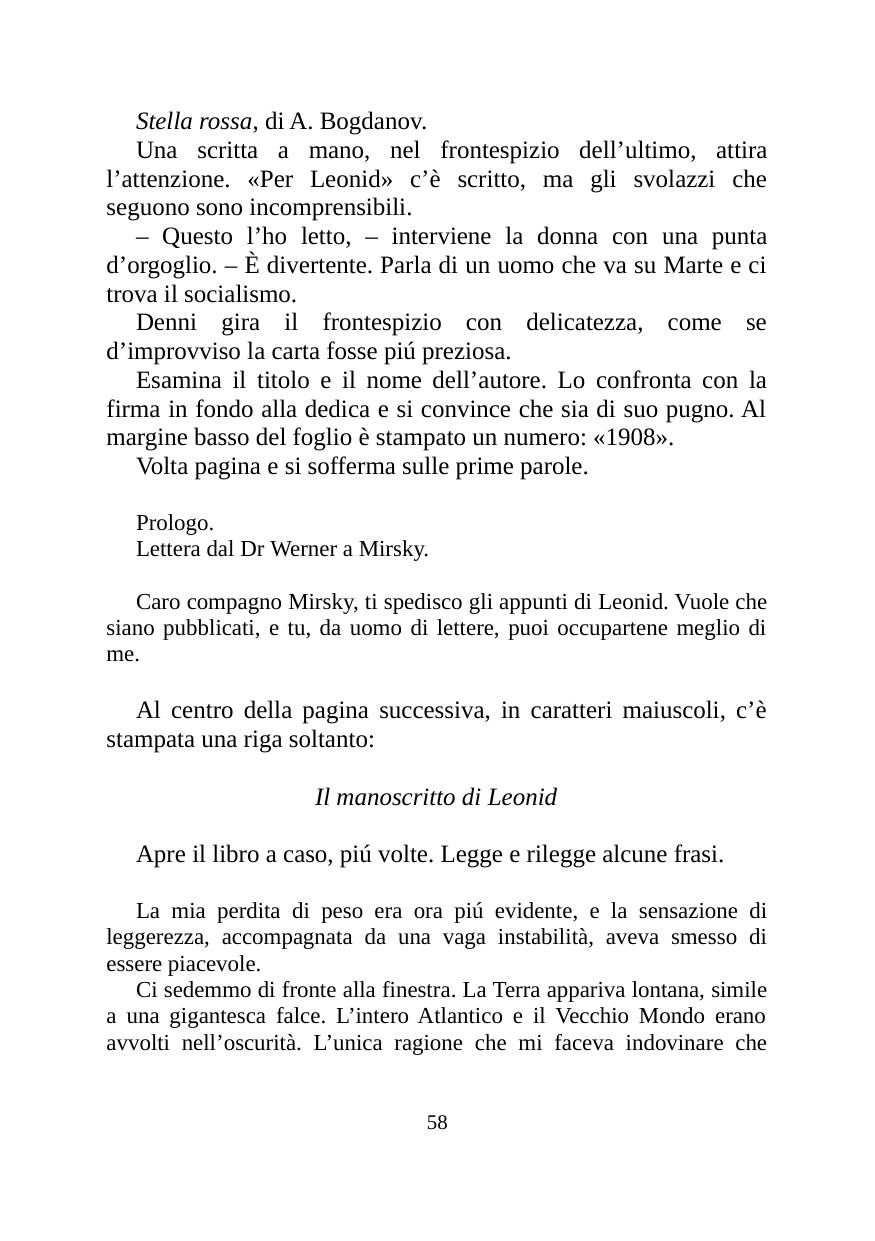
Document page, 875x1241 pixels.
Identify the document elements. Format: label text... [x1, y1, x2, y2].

text Lettera dal Dr Werner a Mirsky. [106, 535, 768, 561]
text Denni gira il frontespizio con delicatezza, come se d’improvviso la carta fosse piú preziosa. [106, 307, 768, 365]
text Volta pagina e si sofferma sulle prime parole. [106, 451, 768, 480]
text Prologo. [106, 509, 768, 535]
text Stella rossa, di A. Bogdanov. [106, 106, 768, 135]
text Al centro della pagina successiva, in caratteri maiuscoli, c’è stampata una riga soltanto: [106, 696, 768, 753]
text Esamina il titolo e il nome dell’autore. Lo confronta con la firma in fondo alla dedica e si convince che sia di suo pugno. Al margine basso del foglio è stampato un numero: «1908». [106, 365, 768, 451]
text Caro compagno Mirsky, ti spedisco gli appunti di Leonid. Vuole che siano pubblicati, e tu, da uomo di lettere, puoi occupartene meglio di me. [106, 588, 768, 667]
text – Questo l’ho letto, – interviene la donna con una punta d’orgoglio. – È divertente. Parla di un uomo che va su Marte e ci trova il socialismo. [106, 221, 768, 307]
text Apre il libro a caso, piú volte. Legge e rilegge alcune frasi. [106, 839, 768, 868]
text Il manoscritto di Leonid [106, 782, 768, 811]
text Una scritta a mano, nel frontespizio dell’ultimo, attira l’attenzione. «Per Leonid» c’è scritto, ma gli svolazzi che seguono sono incomprensibili. [106, 135, 768, 221]
text La mia perdita di peso era ora piú evidente, e la sensazione di leggerezza, accompagnata da una vaga instabilità, aveva smesso di essere piacevole. [106, 897, 768, 976]
text Ci sedemmo di fronte alla finestra. La Terra appariva lontana, simile a una gigantesca falce. L’intero Atlantico e il Vecchio Mondo erano avvolti nell’oscurità. L’unica ragione che mi faceva indovinare che [106, 976, 768, 1055]
